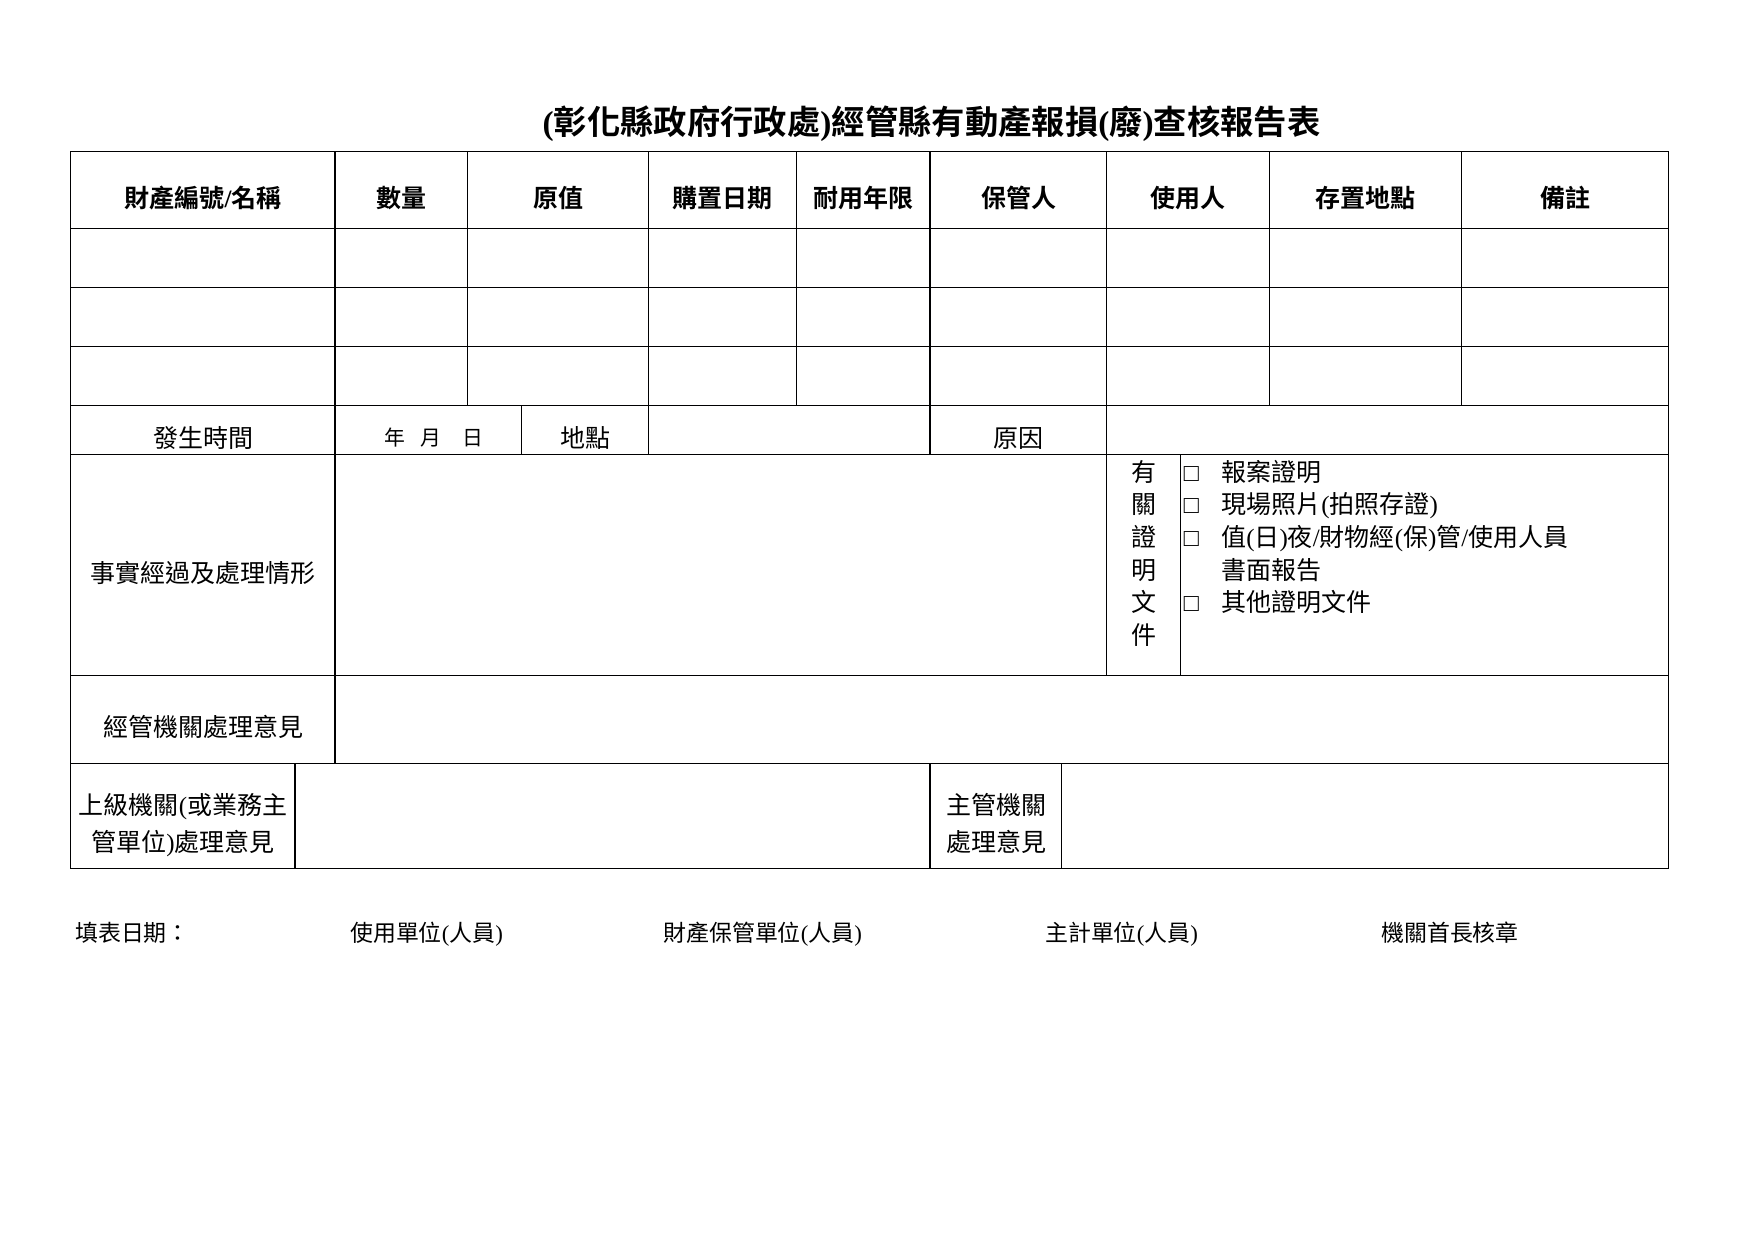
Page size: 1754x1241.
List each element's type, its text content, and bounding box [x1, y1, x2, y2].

text 填表日期： 使用單位(人員) 財產保管單位(人員) 主計單位(人員) 機關首長核章 [75, 906, 1650, 944]
table_cell [296, 764, 929, 868]
table_cell [71, 288, 334, 346]
table_cell [468, 288, 648, 346]
table_header 保管人 [931, 152, 1106, 228]
table_cell [1107, 406, 1668, 454]
table_cell [1107, 288, 1269, 346]
table_cell 事實經過及處理情形 [71, 455, 334, 675]
table_cell [336, 229, 467, 287]
table_cell [931, 229, 1106, 287]
table_cell [468, 229, 648, 287]
table_header 購置日期 [649, 152, 796, 228]
table_cell 經管機關處理意見 [71, 676, 334, 763]
table_cell [1462, 229, 1668, 287]
table_cell [336, 347, 467, 405]
table_cell [1107, 229, 1269, 287]
table_cell [1462, 288, 1668, 346]
table_cell [1062, 764, 1668, 868]
table_header 財產編號/名稱 [71, 152, 334, 228]
table_cell [931, 288, 1106, 346]
table_cell [468, 347, 648, 405]
table_cell 主管機關 處理意見 [931, 764, 1061, 868]
table_header 數量 [336, 152, 467, 228]
table_cell [797, 229, 929, 287]
table_cell [71, 229, 334, 287]
table_header 原值 [468, 152, 648, 228]
table_cell [649, 347, 796, 405]
table_cell [1270, 288, 1461, 346]
table_header 備註 [1462, 152, 1668, 228]
table_cell [71, 347, 334, 405]
table_cell [336, 676, 1668, 763]
table_cell 發生時間 [71, 406, 334, 454]
table_cell [649, 406, 929, 454]
table_cell [649, 288, 796, 346]
table_cell [649, 229, 796, 287]
table_cell [1270, 347, 1461, 405]
table_cell [797, 347, 929, 405]
table_cell 年 月 日 [336, 406, 521, 454]
table_cell [797, 288, 929, 346]
table_cell 地點 [522, 406, 648, 454]
table_cell 原因 [931, 406, 1106, 454]
table_cell [1270, 229, 1461, 287]
table_cell [931, 347, 1106, 405]
table_header 存置地點 [1270, 152, 1461, 228]
table_header 耐用年限 [797, 152, 929, 228]
table_cell [336, 288, 467, 346]
table_cell [1107, 347, 1269, 405]
table_cell [1462, 347, 1668, 405]
table_header 使用人 [1107, 152, 1269, 228]
table_cell 有 關 證 明 文 件 [1107, 455, 1180, 675]
text (彰化縣政府行政處)經管縣有動產報損(廢)查核報告表 [75, 76, 1650, 151]
table_cell [336, 455, 1106, 675]
table_cell 報案證明 現場照片(拍照存證) 值(日)夜/財物經(保)管/使用人員 書面報告 其他證明文件 [1181, 455, 1668, 675]
table_cell 上級機關(或業務主管單位)處理意見 [71, 764, 294, 868]
